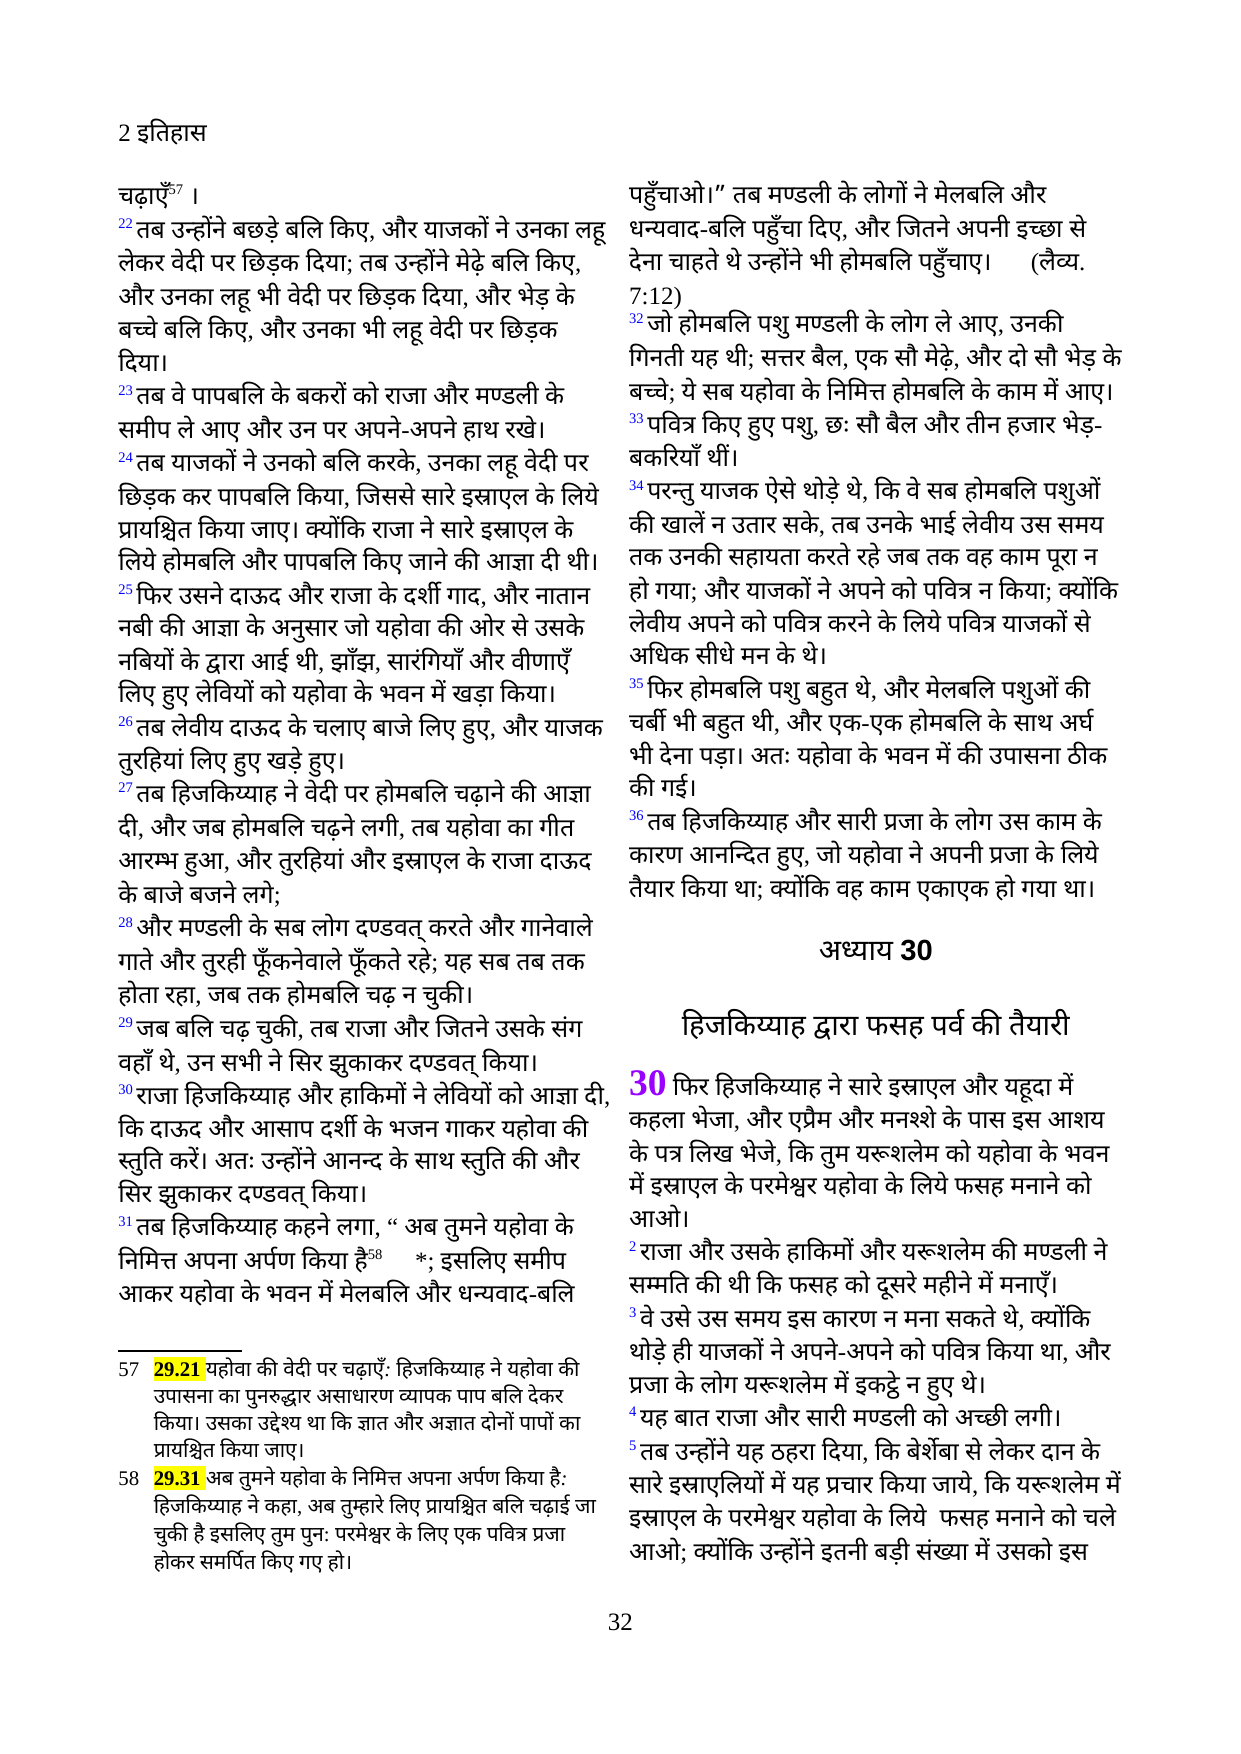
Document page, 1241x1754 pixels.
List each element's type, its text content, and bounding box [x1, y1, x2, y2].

text पहुँचाओ।” तब मण्डली के लोगों ने मेलबलि और धन्यवाद-बलि पहुँचा दिए, और जितने अपनी इच्छा से देना चाहते थे उन्होंने भी होमबलि पहुँचाए। (लैव्य. 7:12) [629, 181, 1122, 309]
text 36 तब हिजकिय्याह और सारी प्रजा के लोग उस काम के कारण आनन्दित हुए, जो यहोवा ने अपनी प्रजा के लिये तैयार किया था; क्योंकि वह काम एकाएक हो गया था। [629, 807, 1122, 908]
text 31 तब हिजकिय्याह कहने लगा, “ अब तुमने यहोवा के निमित्त अपना अर्पण किया है *; इसलिए समीप आकर यहोवा के भवन में मेलबलि और धन्यवाद-बलि [118, 1212, 611, 1313]
text 29.31 अब तुमने यहोवा के निमित्त अपना अर्पण किया है: हिजकिय्याह ने कहा, अब तुम्हारे लिए प्रायश्चित बलि चढ़ाई जा चुकी है इसलिए तुम पुन: परमेश्वर के लिए एक पवित्र प्रजा होकर समर्पित किए गए हो। [118, 1466, 611, 1578]
text 29 जब बलि चढ़ चुकी, तब राजा और जितने उसके संग वहाँ थे, उन सभी ने सिर झुकाकर दण्डवत् किया। [118, 1014, 611, 1081]
text 29.21 यहोवा की वेदी पर चढ़ाएँ: हिजकिय्याह ने यहोवा की उपासना का पुनरुद्धार असाधारण व्यापक पाप बलि देकर किया। उसका उद्देश्य था कि ज्ञात और अज्ञात दोनों पापों का प्रायश्चित किया जाए। [118, 1357, 611, 1466]
subtitle हिजकिय्याह द्वारा फसह पर्व की तैयारी [629, 1009, 1122, 1047]
text 32 जो होमबलि पशु मण्डली के लोग ले आए, उनकी गिनती यह थी; सत्तर बैल, एक सौ मेढ़े, और दो सौ भेड़ के बच्चे; ये सब यहोवा के निमित्त होमबलि के काम में आए। [629, 309, 1122, 410]
text 34 परन्तु याजक ऐसे थोड़े थे, कि वे सब होमबलि पशुओं की खालें न उतार सके, तब उनके भाई लेवीय उस समय तक उनकी सहायता करते रहे जब तक वह काम पूरा न हो गया; और याजकों ने अपने को पवित्र न किया; क्योंकि लेवीय अपने को पवित्र करने के लिये पवित्र याजकों से अधिक सीधे मन के थे। [629, 476, 1122, 675]
text 2 राजा और उसके हाकिमों और यरूशलेम की मण्डली ने सम्मति की थी कि फसह को दूसरे महीने में मनाएँ। [629, 1237, 1122, 1304]
text 5 तब उन्होंने यह ठहरा दिया, कि बेर्शेबा से लेकर दान के सारे इस्राएलियों में यह प्रचार किया जाये, कि यरूशलेम में इस्राएल के परमेश्वर यहोवा के लिये फसह मनाने को चले आओ; क्योंकि उन्होंने इतनी बड़ी संख्या में उसको इस [629, 1437, 1122, 1570]
text 22 तब उन्होंने बछड़े बलि किए, और याजकों ने उनका लहू लेकर वेदी पर छिड़क दिया; तब उन्होंने मेढ़े बलि किए, और उनका लहू भी वेदी पर छिड़क दिया, और भेड़ के बच्चे बलि किए, और उनका भी लहू वेदी पर छिड़क दिया। [118, 215, 611, 381]
text 30 राजा हिजकिय्याह और हाकिमों ने लेवियों को आज्ञा दी, कि दाऊद और आसाप दर्शी के भजन गाकर यहोवा की स्तुति करें। अतः उन्होंने आनन्द के साथ स्तुति की और सिर झुकाकर दण्डवत् किया। [118, 1081, 611, 1212]
text 35 फिर होमबलि पशु बहुत थे, और मेलबलि पशुओं की चर्बी भी बहुत थी, और एक-एक होमबलि के साथ अर्घ भी देना पड़ा। अतः यहोवा के भवन में की उपासना ठीक की गई। [629, 675, 1122, 807]
text 23 तब वे पापबलि के बकरों को राजा और मण्डली के समीप ले आए और उन पर अपने-अपने हाथ रखे। [118, 381, 611, 448]
text 30 फिर हिजकिय्याह ने सारे इस्राएल और यहूदा में कहला भेजा, और एप्रैम और मनश्शे के पास इस आशय के पत्र लिख भेजे, कि तुम यरूशलेम को यहोवा के भवन में इस्राएल के परमेश्वर यहोवा के लिये फसह मनाने को आओ। [629, 1060, 1122, 1237]
text 24 तब याजकों ने उनको बलि करके, उनका लहू वेदी पर छिड़क कर पापबलि किया, जिससे सारे इस्राएल के लिये प्रायश्चित किया जाए। क्योंकि राजा ने सारे इस्राएल के लिये होमबलि और पापबलि किए जाने की आज्ञा दी थी। [118, 448, 611, 581]
text 26 तब लेवीय दाऊद के चलाए बाजे लिए हुए, और याजक तुरहियां लिए हुए खड़े हुए। [118, 713, 611, 779]
text 21 तब वे राज्य और पवित्रस्थान और यहूदा के निमित्त सात बछड़े, सात मेढ़े, सात भेड़ के बच्चे, और पापबलि के लिये सात बकरे ले आए, और उसने हारून की सन्तान के लेवियों को आज्ञा दी कि इन सबको यहोवा की वेदी पर चढ़ाएँ । [118, 181, 611, 215]
text 3 वे उसे उस समय इस कारण न मना सकते थे, क्योंकि थोड़े ही याजकों ने अपने-अपने को पवित्र किया था, और प्रजा के लोग यरूशलेम में इकट्ठे न हुए थे। [629, 1304, 1122, 1403]
text 33 पवित्र किए हुए पशु, छः सौ बैल और तीन हजार भेड़-बकरियाँ थीं। [629, 410, 1122, 476]
text 28 और मण्डली के सब लोग दण्डवत् करते और गानेवाले गाते और तुरही फूँकनेवाले फूँकते रहे; यह सब तब तक होता रहा, जब तक होमबलि चढ़ न चुकी। [118, 913, 611, 1014]
text 25 फिर उसने दाऊद और राजा के दर्शी गाद, और नातान नबी की आज्ञा के अनुसार जो यहोवा की ओर से उसके नबियों के द्वारा आई थी, झाँझ, सारंगियाँ और वीणाएँ लिए हुए लेवियों को यहोवा के भवन में खड़ा किया। [118, 581, 611, 713]
text 4 यह बात राजा और सारी मण्डली को अच्छी लगी। [629, 1403, 1122, 1437]
text 27 तब हिजकिय्याह ने वेदी पर होमबलि चढ़ाने की आज्ञा दी, और जब होमबलि चढ़ने लगी, तब यहोवा का गीत आरम्भ हुआ, और तुरहियां और इस्राएल के राजा दाऊद के बाजे बजने लगे; [118, 779, 611, 913]
text अध्याय 30 [629, 933, 1122, 972]
